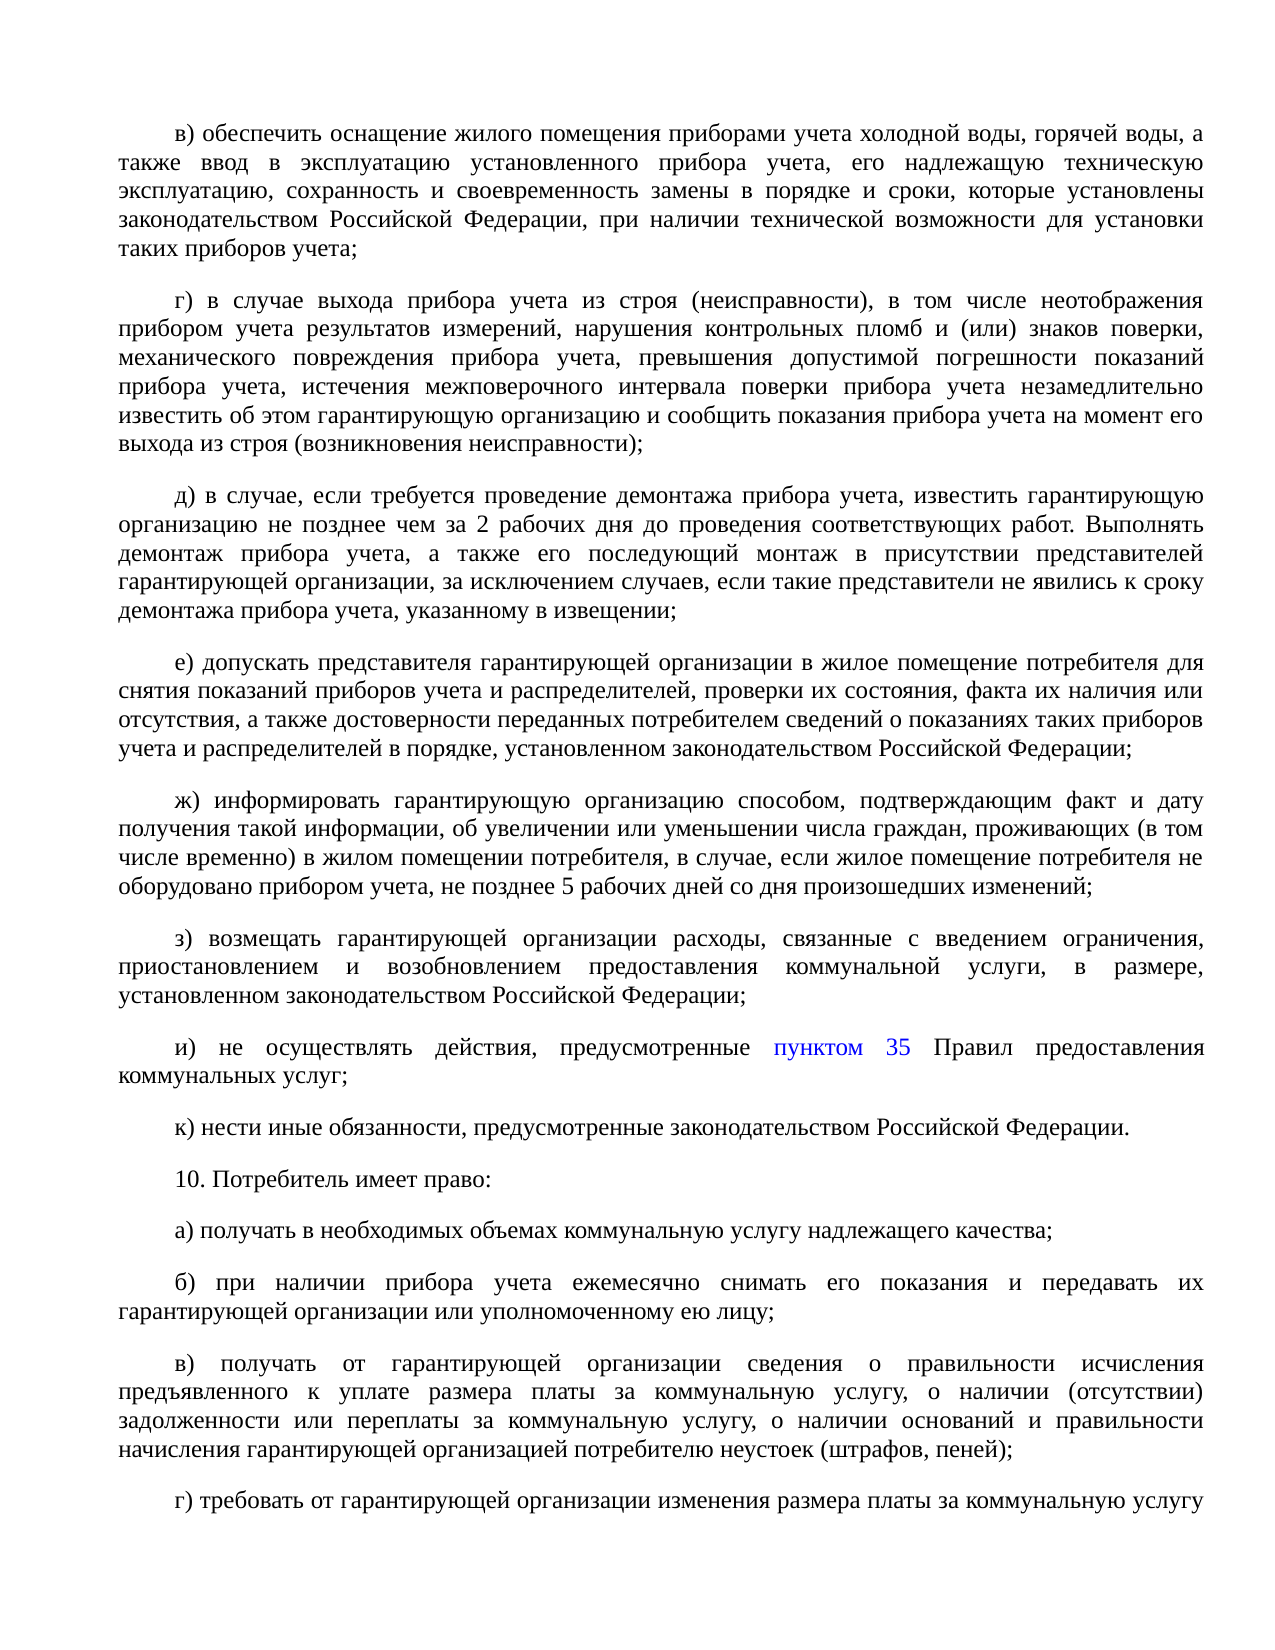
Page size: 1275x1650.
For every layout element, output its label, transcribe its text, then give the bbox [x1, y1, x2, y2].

text в) получать от гарантирующей организации сведения о правильности исчисления предъявленного к уплате размера платы за коммунальную услугу, о наличии (отсутствии) задолженности или переплаты за коммунальную услугу, о наличии оснований и правильности начисления гарантирующей организацией потребителю неустоек (штрафов, пеней); [118, 1348, 1205, 1463]
text 10. Потребитель имеет право: [118, 1164, 1205, 1193]
text г) в случае выхода прибора учета из строя (неисправности), в том числе неотображения прибором учета результатов измерений, нарушения контрольных пломб и (или) знаков поверки, механического повреждения прибора учета, превышения допустимой погрешности показаний прибора учета, истечения межповерочного интервала поверки прибора учета незамедлительно известить об этом гарантирующую организацию и сообщить показания прибора учета на момент его выхода из строя (возникновения неисправности); [118, 285, 1205, 457]
text и) не осуществлять действия, предусмотренные пунктом 35 Правил предоставления коммунальных услуг; [118, 1032, 1205, 1089]
text е) допускать представителя гарантирующей организации в жилое помещение потребителя для снятия показаний приборов учета и распределителей, проверки их состояния, факта их наличия или отсутствия, а также достоверности переданных потребителем сведений о показаниях таких приборов учета и распределителей в порядке, установленном законодательством Российской Федерации; [118, 647, 1205, 762]
text з) возмещать гарантирующей организации расходы, связанные с введением ограничения, приостановлением и возобновлением предоставления коммунальной услуги, в размере, установленном законодательством Российской Федерации; [118, 923, 1205, 1009]
text ж) информировать гарантирующую организацию способом, подтверждающим факт и дату получения такой информации, об увеличении или уменьшении числа граждан, проживающих (в том числе временно) в жилом помещении потребителя, в случае, если жилое помещение потребителя не оборудовано прибором учета, не позднее 5 рабочих дней со дня произошедших изменений; [118, 785, 1205, 900]
text б) при наличии прибора учета ежемесячно снимать его показания и передавать их гарантирующей организации или уполномоченному ею лицу; [118, 1267, 1205, 1325]
text г) требовать от гарантирующей организации изменения размера платы за коммунальную услугу [118, 1486, 1205, 1514]
text в) обеспечить оснащение жилого помещения приборами учета холодной воды, горячей воды, а также ввод в эксплуатацию установленного прибора учета, его надлежащую техническую эксплуатацию, сохранность и своевременность замены в порядке и сроки, которые установлены законодательством Российской Федерации, при наличии технической возможности для установки таких приборов учета; [118, 118, 1205, 262]
text д) в случае, если требуется проведение демонтажа прибора учета, известить гарантирующую организацию не позднее чем за 2 рабочих дня до проведения соответствующих работ. Выполнять демонтаж прибора учета, а также его последующий монтаж в присутствии представителей гарантирующей организации, за исключением случаев, если такие представители не явились к сроку демонтажа прибора учета, указанному в извещении; [118, 480, 1205, 624]
text к) нести иные обязанности, предусмотренные законодательством Российской Федерации. [118, 1112, 1205, 1141]
text а) получать в необходимых объемах коммунальную услугу надлежащего качества; [118, 1216, 1205, 1244]
